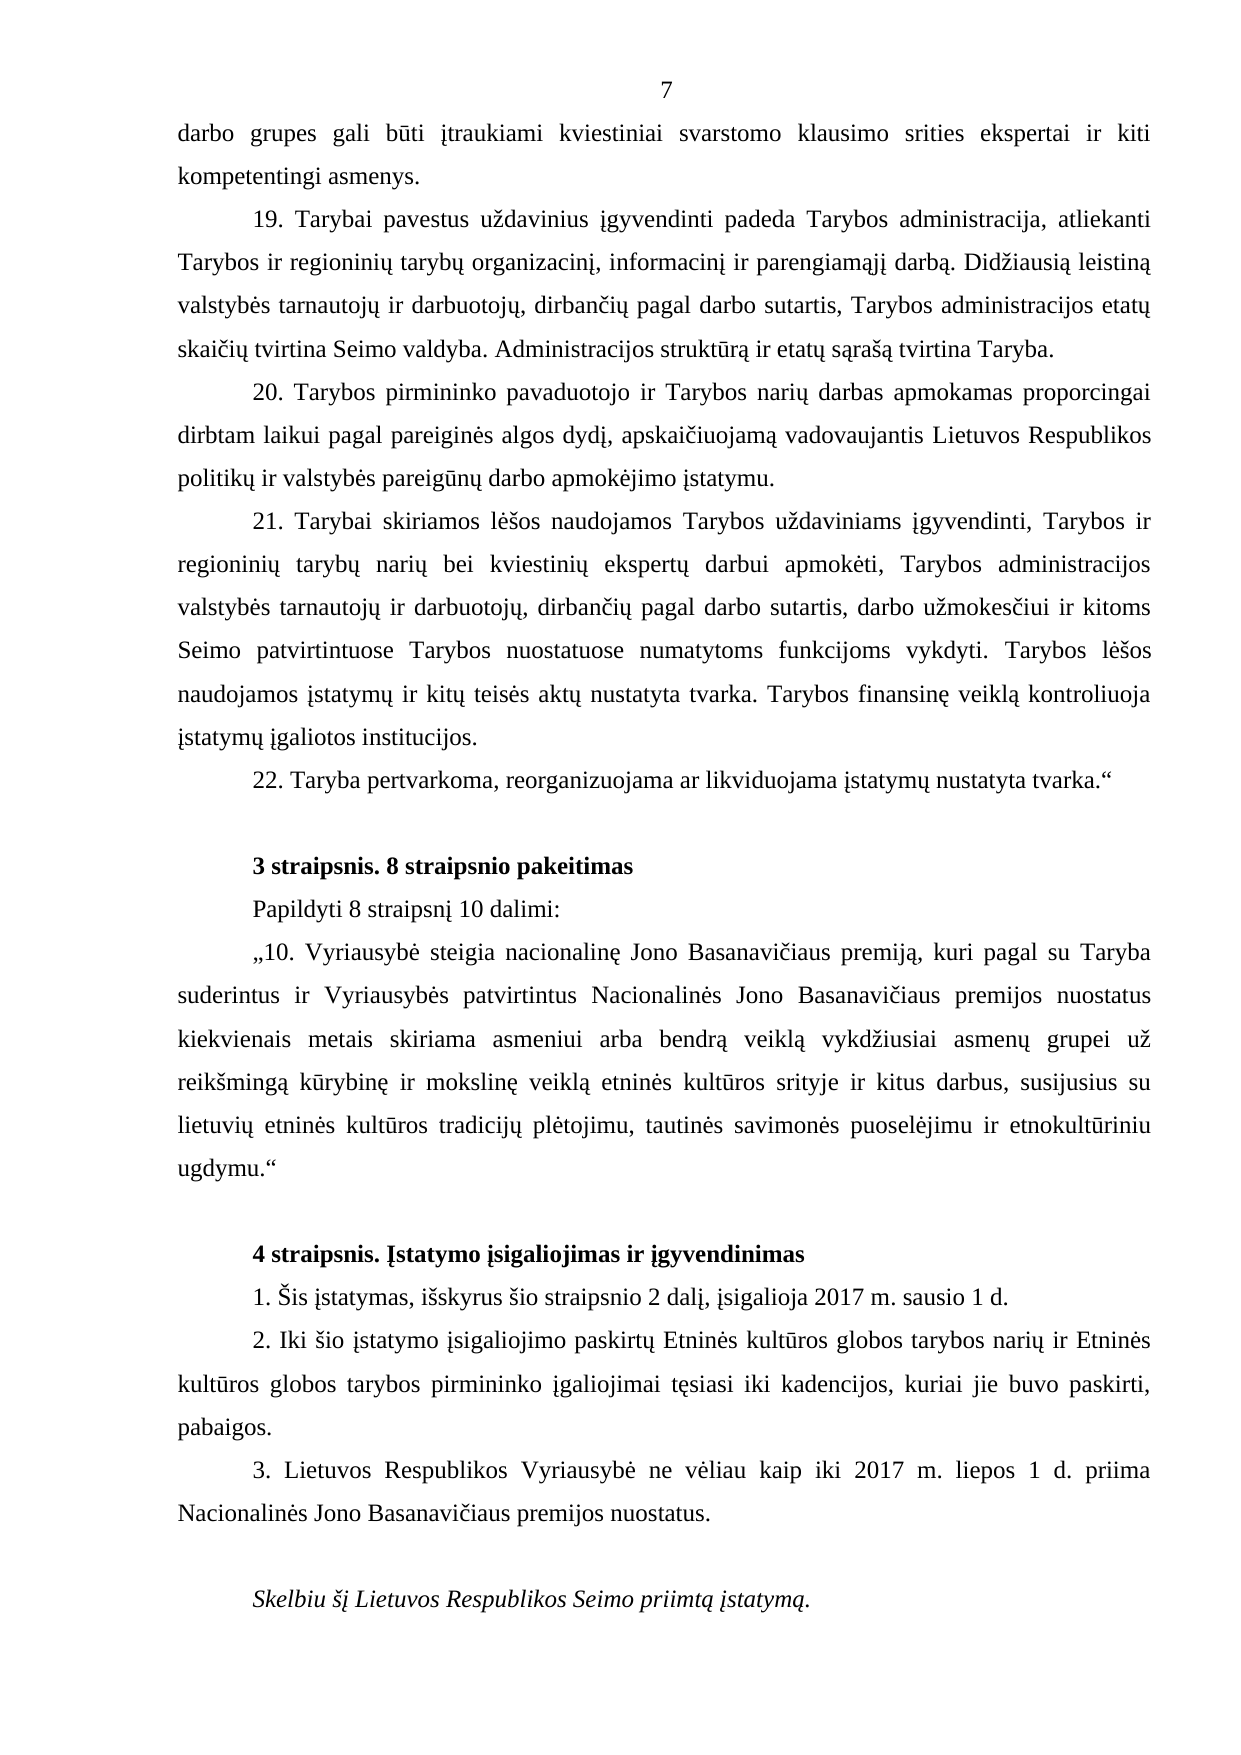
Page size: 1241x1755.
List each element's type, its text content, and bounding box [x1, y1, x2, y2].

text darbo grupes gali būti įtraukiami kviestiniai svarstomo klausimo srities ekspertai ir kiti kompetentingi asmenys. [177, 118, 1152, 190]
text 2. Iki šio įstatymo įsigaliojimo paskirtų Etninės kultūros globos tarybos narių ir Etninės kultūros globos tarybos pirmininko įgaliojimai tęsiasi iki kadencijos, kuriai jie buvo paskirti, pabaigos. [177, 1326, 1152, 1441]
text 19. Tarybai pavestus uždavinius įgyvendinti padeda Tarybos administracija, atliekanti Tarybos ir regioninių tarybų organizacinį, informacinį ir parengiamąjį darbą. Didžiausią leistiną valstybės tarnautojų ir darbuotojų, dirbančių pagal darbo sutartis, Tarybos administracijos etatų skaičių tvirtina Seimo valdyba. Administracijos struktūrą ir etatų sąrašą tvirtina Taryba. [177, 204, 1152, 362]
text 3 straipsnis. 8 straipsnio pakeitimas [177, 851, 1152, 880]
text Papildyti 8 straipsnį 10 dalimi: [177, 894, 1152, 923]
text 4 straipsnis. Įstatymo įsigaliojimas ir įgyvendinimas [177, 1239, 1152, 1268]
text „10. Vyriausybė steigia nacionalinę Jono Basanavičiaus premiją, kuri pagal su Taryba suderintus ir Vyriausybės patvirtintus Nacionalinės Jono Basanavičiaus premijos nuostatus kiekvienais metais skiriama asmeniui arba bendrą veiklą vykdžiusiai asmenų grupei už reikšmingą kūrybinę ir mokslinę veiklą etninės kultūros srityje ir kitus darbus, susijusius su lietuvių etninės kultūros tradicijų plėtojimu, tautinės savimonės puoselėjimu ir etnokultūriniu ugdymu.“ [177, 937, 1152, 1182]
text 22. Taryba pertvarkoma, reorganizuojama ar likviduojama įstatymų nustatyta tvarka.“ [177, 765, 1152, 794]
text Skelbiu šį Lietuvos Respublikos Seimo priimtą įstatymą. [177, 1584, 1152, 1613]
text 1. Šis įstatymas, išskyrus šio straipsnio 2 dalį, įsigalioja 2017 m. sausio 1 d. [177, 1282, 1152, 1311]
text 3. Lietuvos Respublikos Vyriausybė ne vėliau kaip iki 2017 m. liepos 1 d. priima Nacionalinės Jono Basanavičiaus premijos nuostatus. [177, 1455, 1152, 1527]
text 20. Tarybos pirmininko pavaduotojo ir Tarybos narių darbas apmokamas proporcingai dirbtam laikui pagal pareiginės algos dydį, apskaičiuojamą vadovaujantis Lietuvos Respublikos politikų ir valstybės pareigūnų darbo apmokėjimo įstatymu. [177, 377, 1152, 492]
text 21. Tarybai skiriamos lėšos naudojamos Tarybos uždaviniams įgyvendinti, Tarybos ir regioninių tarybų narių bei kviestinių ekspertų darbui apmokėti, Tarybos administracijos valstybės tarnautojų ir darbuotojų, dirbančių pagal darbo sutartis, darbo užmokesčiui ir kitoms Seimo patvirtintuose Tarybos nuostatuose numatytoms funkcijoms vykdyti. Tarybos lėšos naudojamos įstatymų ir kitų teisės aktų nustatyta tvarka. Tarybos finansinę veiklą kontroliuoja įstatymų įgaliotos institucijos. [177, 506, 1152, 751]
